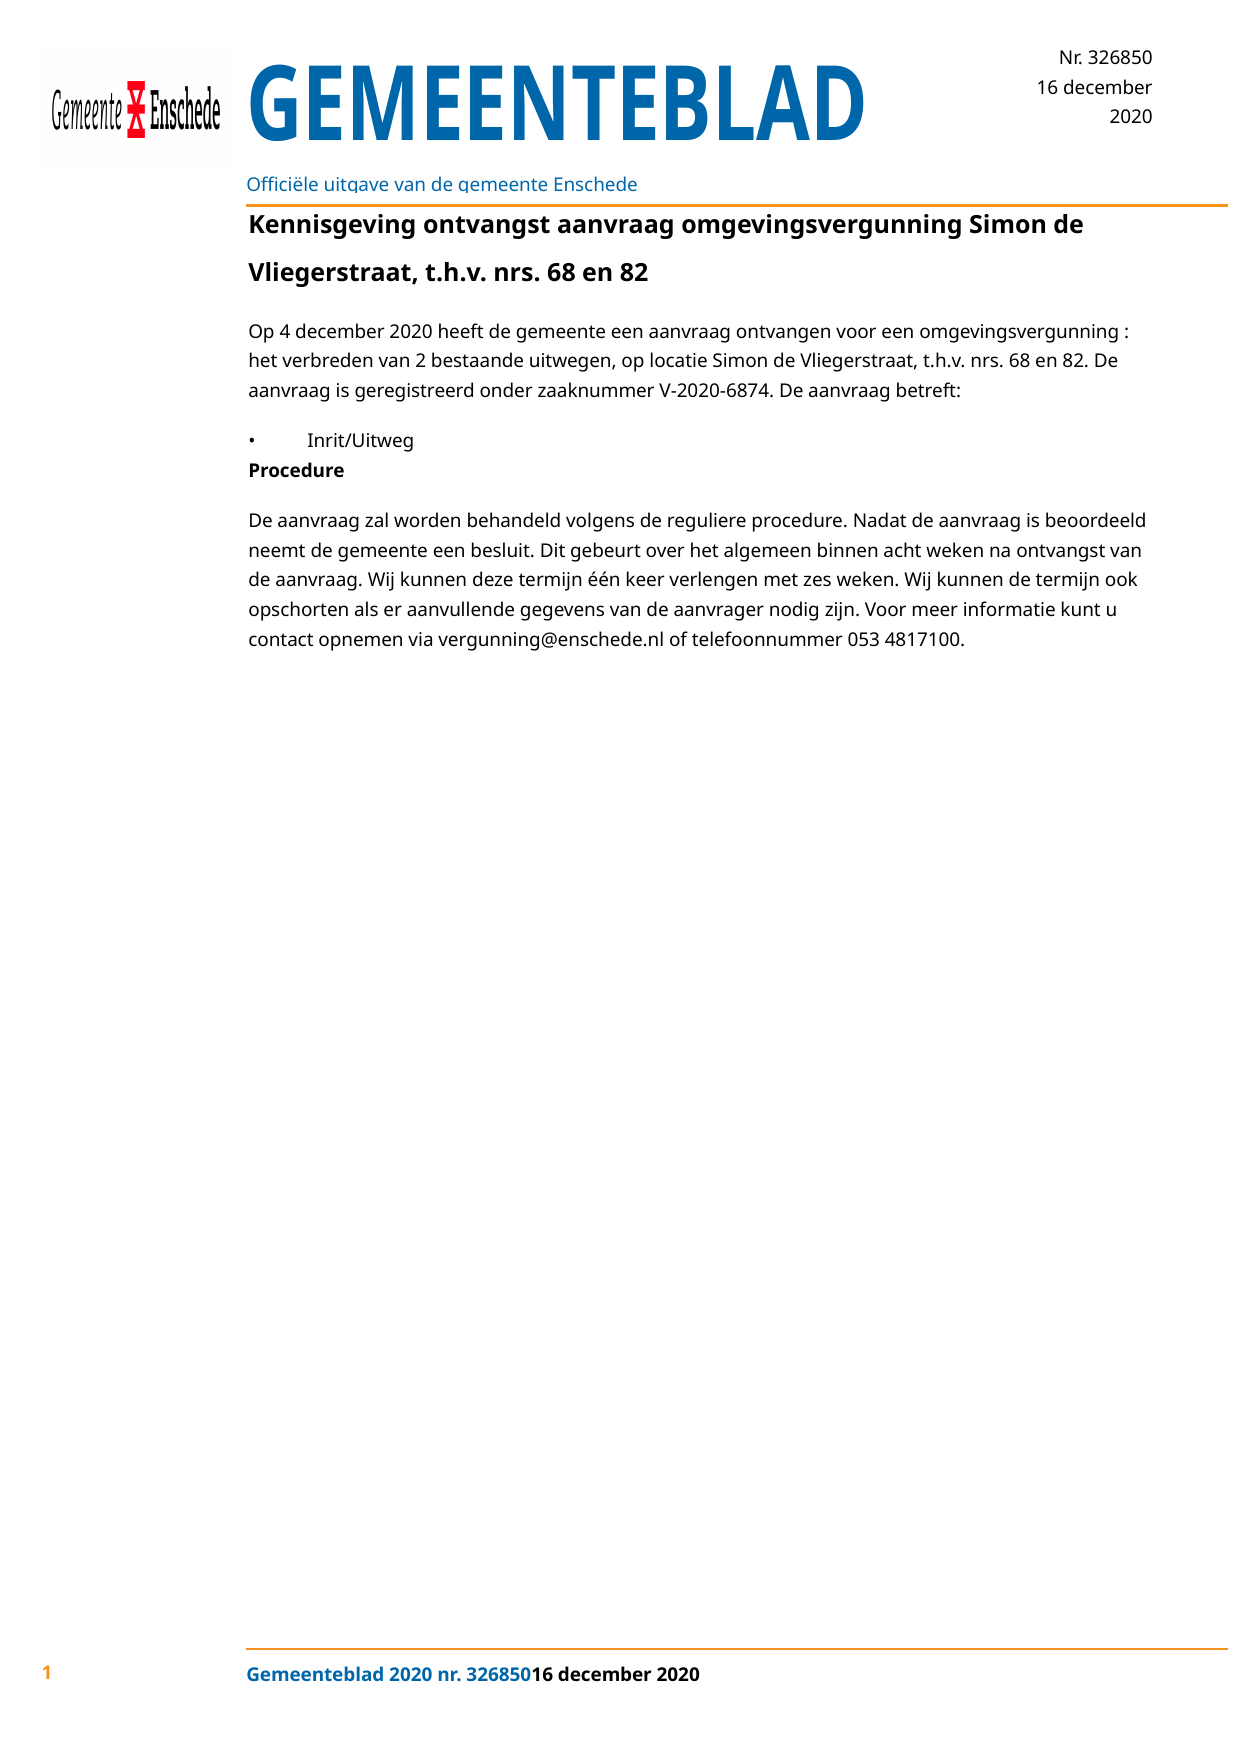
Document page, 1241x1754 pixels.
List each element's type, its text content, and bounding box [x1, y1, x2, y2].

picture [41, 47, 231, 172]
text Op 4 december 2020 heeft de gemeente een aanvraag ontvangen voor een omgevingsvergunning : het verbreden van 2 bestaande uitwegen, op locatie Simon de Vliegerstraat, t.h.v. nrs. 68 en 82. De aanvraag is geregistreerd onder zaaknummer V-2020-6874. De aanvraag betreft: [248, 318, 1152, 403]
text Kennisgeving ontvangst aanvraag omgevingsvergunning Simon de Vliegerstraat, t.h.v. nrs. 68 en 82 [248, 207, 1152, 288]
text Procedure [248, 457, 1152, 483]
list Inrit/Uitweg [248, 427, 1152, 453]
text De aanvraag zal worden behandeld volgens de reguliere procedure. Nadat de aanvraag is beoordeeld neemt de gemeente een besluit. Dit gebeurt over het algemeen binnen acht weken na ontvangst van de aanvraag. Wij kunnen deze termijn één keer verlengen met zes weken. Wij kunnen de termijn ook opschorten als er aanvullende gegevens van de aanvrager nodig zijn. Voor meer informatie kunt u contact opnemen via vergunning@enschede.nl of telefoonnummer 053 4817100. [248, 507, 1152, 652]
